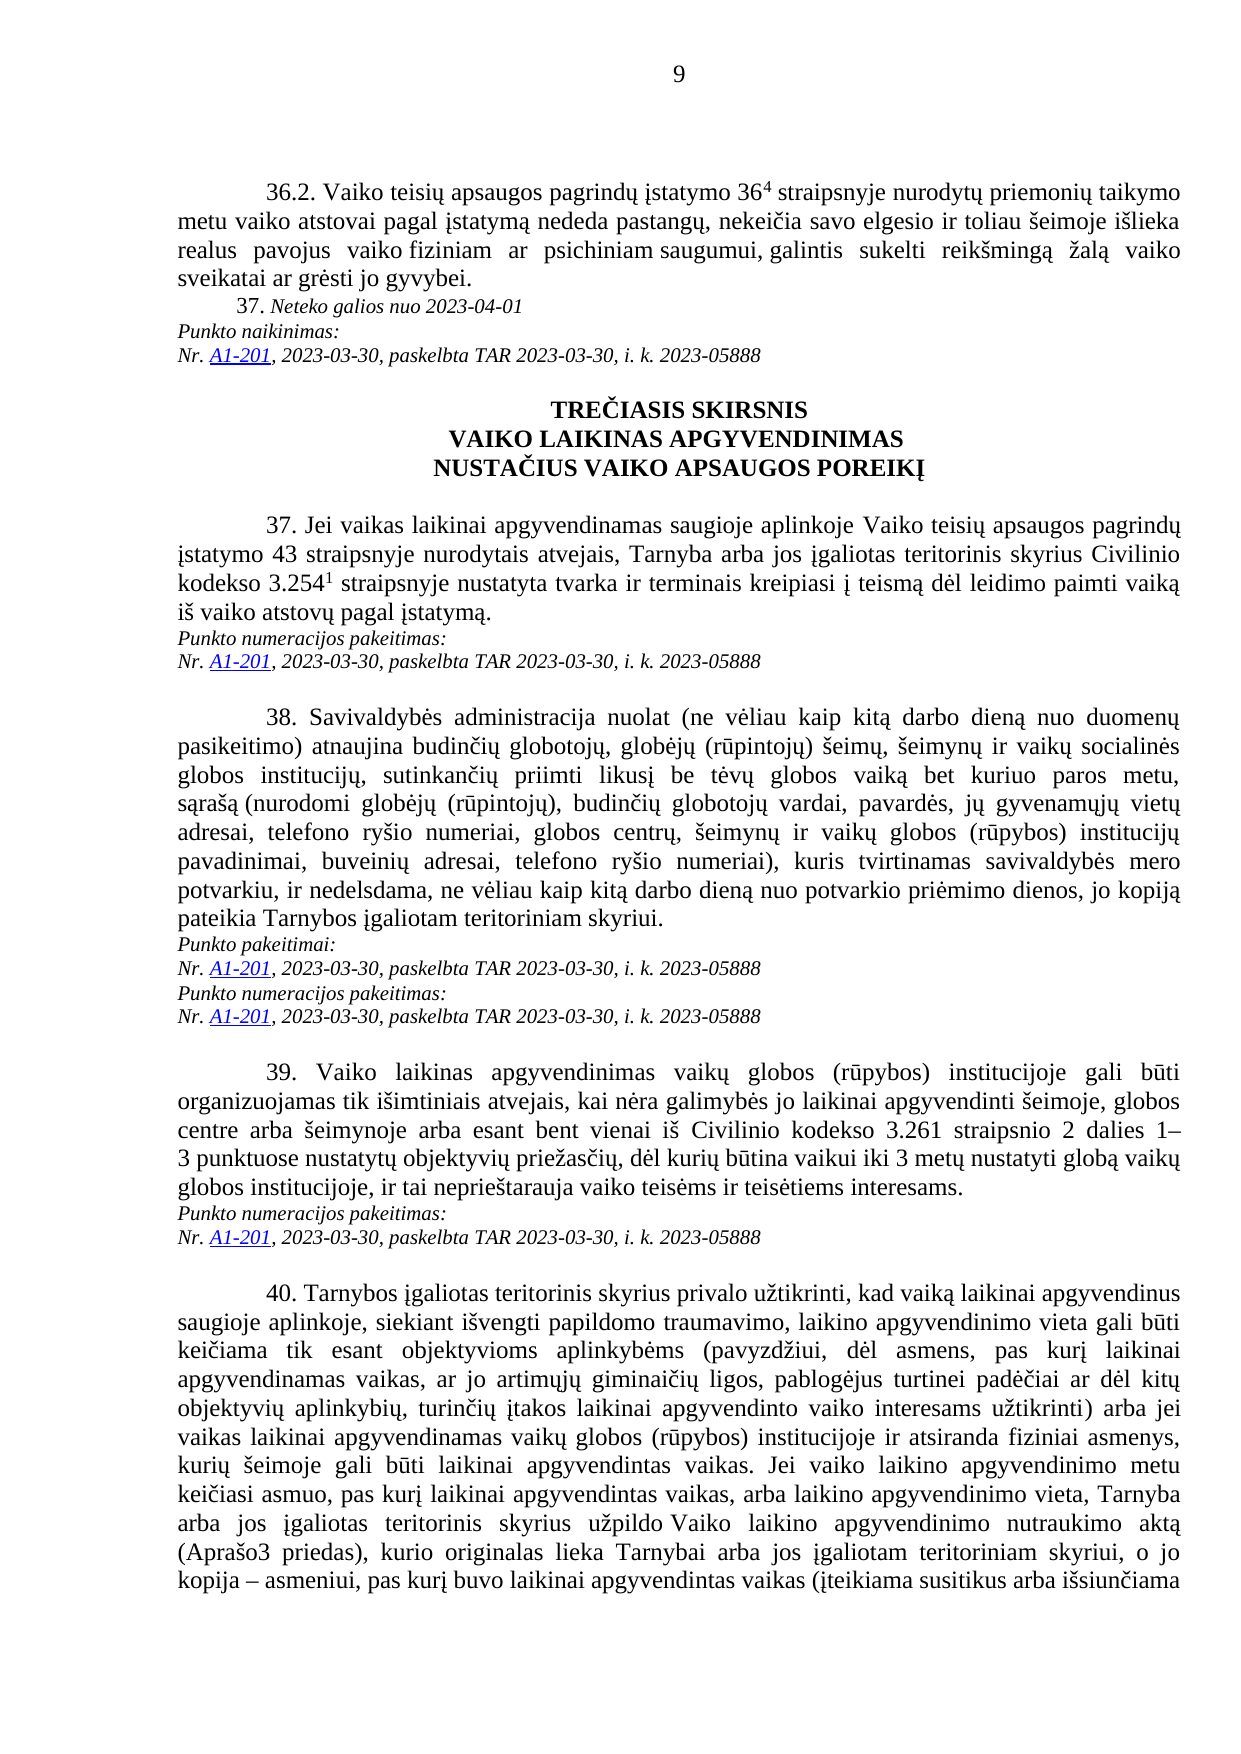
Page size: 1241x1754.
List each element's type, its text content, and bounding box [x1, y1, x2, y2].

text 37. Neteko galios nuo 2023-04-01 [177, 292, 1181, 318]
text Punkto numeracijos pakeitimas: [177, 980, 1181, 1004]
text 38. Savivaldybės administracija nuolat (ne vėliau kaip kitą darbo dieną nuo duomenų pasikeitimo) atnaujina budinčių globotojų, globėjų (rūpintojų) šeimų, šeimynų ir vaikų socialinės globos institucijų, sutinkančių priimti likusį be tėvų globos vaiką bet kuriuo paros metu, sąrašą (nurodomi globėjų (rūpintojų), budinčių globotojų vardai, pavardės, jų gyvenamųjų vietų adresai, telefono ryšio numeriai, globos centrų, šeimynų ir vaikų globos (rūpybos) institucijų pavadinimai, buveinių adresai, telefono ryšio numeriai), kuris tvirtinamas savivaldybės mero potvarkiu, ir nedelsdama, ne vėliau kaip kitą darbo dieną nuo potvarkio priėmimo dienos, jo kopiją pateikia Tarnybos įgaliotam teritoriniam skyriui. [177, 702, 1181, 932]
text TREČIASIS SKIRSNIS [177, 395, 1181, 424]
text Nr. A1-201, 2023-03-30, paskelbta TAR 2023-03-30, i. k. 2023-05888 [177, 649, 1181, 673]
text 37. Jei vaikas laikinai apgyvendinamas saugioje aplinkoje Vaiko teisių apsaugos pagrindų įstatymo 43 straipsnyje nurodytais atvejais, Tarnyba arba jos įgaliotas teritorinis skyrius Civilinio kodekso 3.2541 straipsnyje nustatyta tvarka ir terminais kreipiasi į teismą dėl leidimo paimti vaiką iš vaiko atstovų pagal įstatymą. [177, 510, 1181, 625]
text 40. Tarnybos įgaliotas teritorinis skyrius privalo užtikrinti, kad vaiką laikinai apgyvendinus saugioje aplinkoje, siekiant išvengti papildomo traumavimo, laikino apgyvendinimo vieta gali būti keičiama tik esant objektyvioms aplinkybėms (pavyzdžiui, dėl asmens, pas kurį laikinai apgyvendinamas vaikas, ar jo artimųjų giminaičių ligos, pablogėjus turtinei padėčiai ar dėl kitų objektyvių aplinkybių, turinčių įtakos laikinai apgyvendinto vaiko interesams užtikrinti) arba jei vaikas laikinai apgyvendinamas vaikų globos (rūpybos) institucijoje ir atsiranda fiziniai asmenys, kurių šeimoje gali būti laikinai apgyvendintas vaikas. Jei vaiko laikino apgyvendinimo metu keičiasi asmuo, pas kurį laikinai apgyvendintas vaikas, arba laikino apgyvendinimo vieta, Tarnyba arba jos įgaliotas teritorinis skyrius užpildo Vaiko laikino apgyvendinimo nutraukimo aktą (Aprašo3 priedas), kurio originalas lieka Tarnybai arba jos įgaliotam teritoriniam skyriui, o jo kopija – asmeniui, pas kurį buvo laikinai apgyvendintas vaikas (įteikiama susitikus arba išsiunčiama [177, 1278, 1181, 1594]
text 36.2. Vaiko teisių apsaugos pagrindų įstatymo 364 straipsnyje nurodytų priemonių taikymo metu vaiko atstovai pagal įstatymą nededa pastangų, nekeičia savo elgesio ir toliau šeimoje išlieka realus pavojus vaiko fiziniam ar psichiniam saugumui, galintis sukelti reikšmingą žalą vaiko sveikatai ar grėsti jo gyvybei. [177, 177, 1181, 292]
text Nr. A1-201, 2023-03-30, paskelbta TAR 2023-03-30, i. k. 2023-05888 [177, 1225, 1181, 1249]
text Nr. A1-201, 2023-03-30, paskelbta TAR 2023-03-30, i. k. 2023-05888 [177, 956, 1181, 980]
text Nr. A1-201, 2023-03-30, paskelbta TAR 2023-03-30, i. k. 2023-05888 [177, 1004, 1181, 1028]
text NUSTAČIUS VAIKO APSAUGOS POREIKĮ [177, 453, 1181, 482]
text 39. Vaiko laikinas apgyvendinimas vaikų globos (rūpybos) institucijoje gali būti organizuojamas tik išimtiniais atvejais, kai nėra galimybės jo laikinai apgyvendinti šeimoje, globos centre arba šeimynoje arba esant bent vienai iš Civilinio kodekso 3.261 straipsnio 2 dalies 1–3 punktuose nustatytų objektyvių priežasčių, dėl kurių būtina vaikui iki 3 metų nustatyti globą vaikų globos institucijoje, ir tai neprieštarauja vaiko teisėms ir teisėtiems interesams. [177, 1057, 1181, 1201]
text VAIKO LAIKINAS APGYVENDINIMAS [177, 424, 1181, 453]
text Punkto pakeitimai: [177, 932, 1181, 956]
text Punkto numeracijos pakeitimas: [177, 625, 1181, 649]
text Punkto naikinimas: [177, 318, 1181, 343]
text Punkto numeracijos pakeitimas: [177, 1201, 1181, 1225]
text Nr. A1-201, 2023-03-30, paskelbta TAR 2023-03-30, i. k. 2023-05888 [177, 343, 1181, 367]
